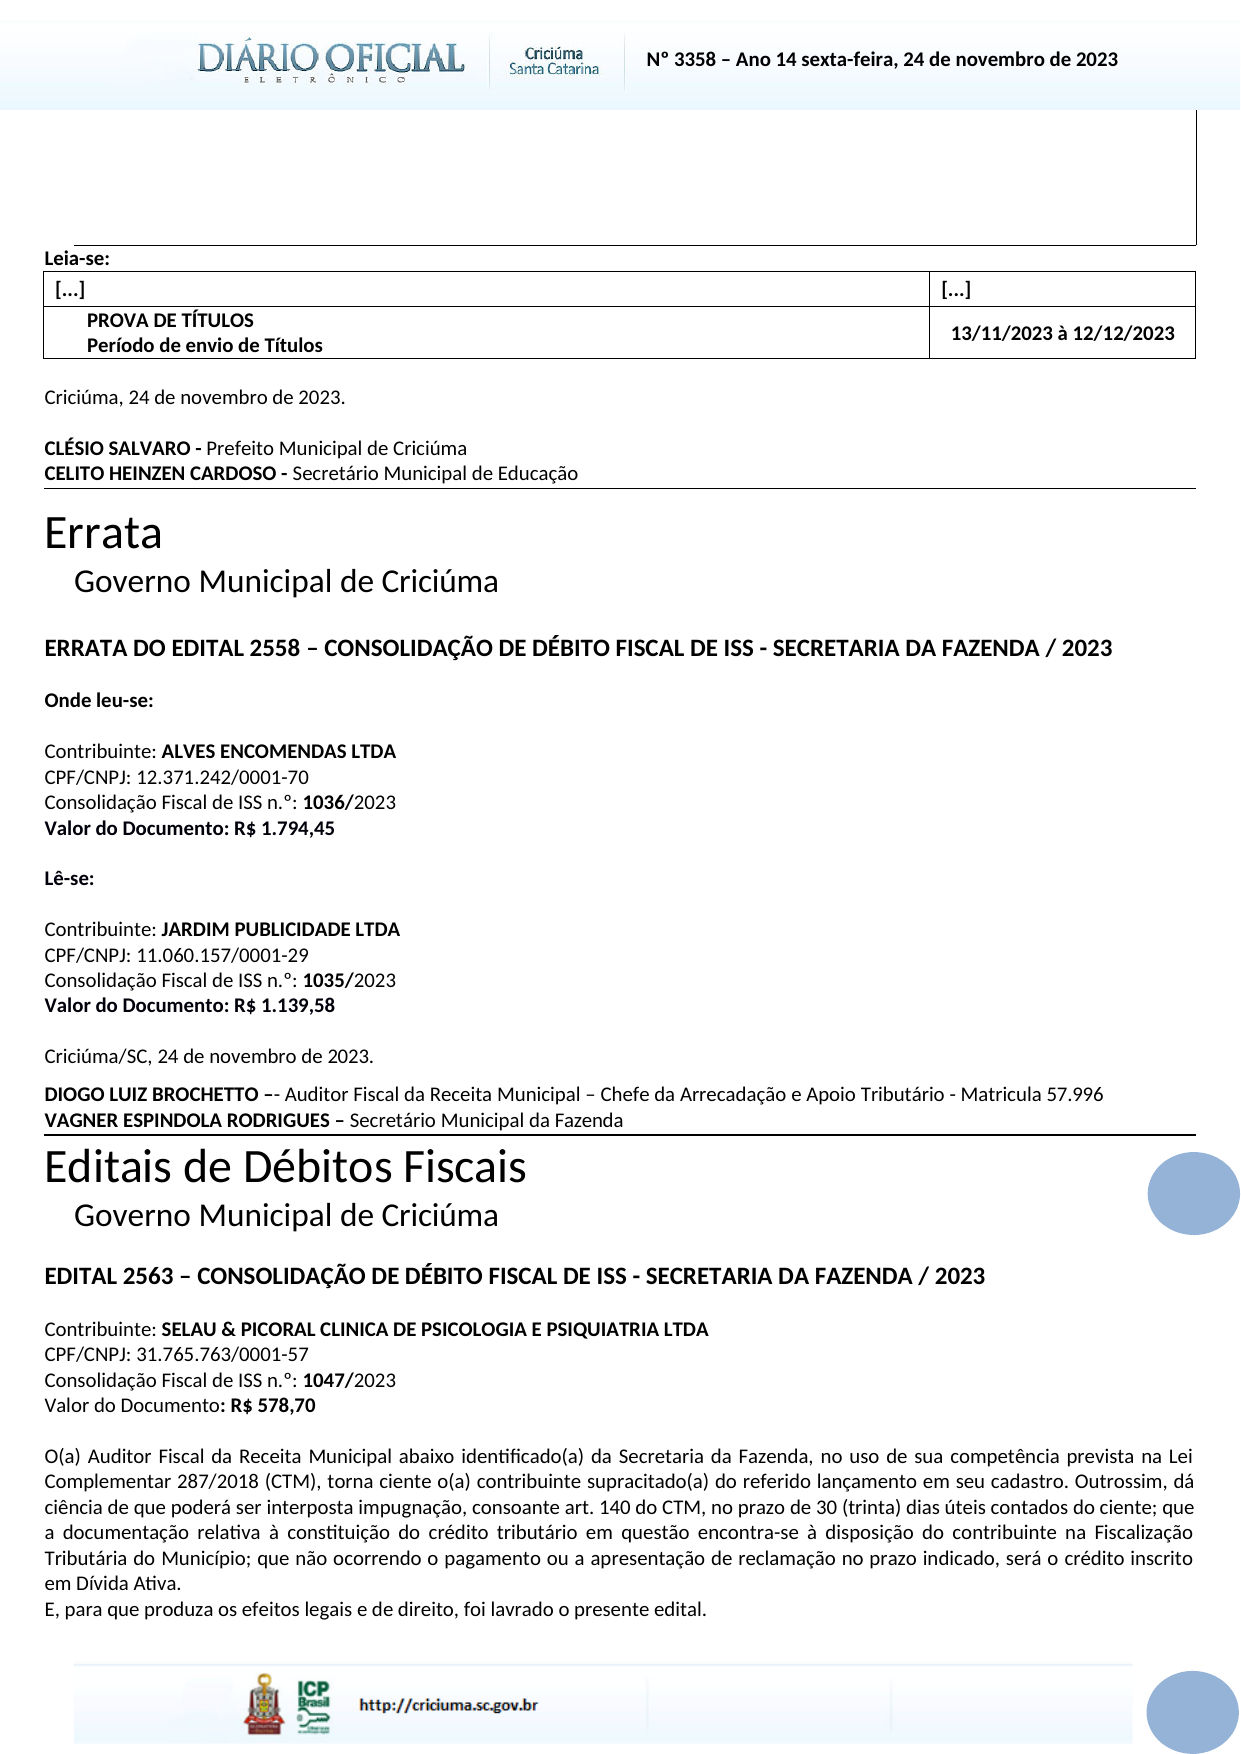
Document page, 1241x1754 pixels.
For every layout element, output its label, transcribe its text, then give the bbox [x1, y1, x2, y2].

text CELITO HEINZEN CARDOSO - Secretário Municipal de Educação [44, 461, 1196, 488]
table_cell 13/11/2023 à 12/12/2023 [930, 307, 1195, 358]
text CPF/CNPJ: 31.765.763/0001-57 [44, 1342, 1196, 1367]
text Governo Municipal de Criciúma [44, 1194, 1183, 1235]
table_header [...] [930, 272, 1195, 306]
text Valor do Documento: R$ 1.139,58 [44, 993, 1196, 1018]
text Contribuinte: SELAU & PICORAL CLINICA DE PSICOLOGIA E PSIQUIATRIA LTDA [44, 1316, 1196, 1342]
text VAGNER ESPINDOLA RODRIGUES – Secretário Municipal da Fazenda [44, 1107, 1196, 1134]
text Contribuinte: ALVES ENCOMENDAS LTDA [44, 738, 1196, 764]
text Criciúma/SC, 24 de novembro de 2023. [44, 1043, 1196, 1069]
text ERRATA DO EDITAL 2558 – CONSOLIDAÇÃO DE DÉBITO FISCAL DE ISS - SECRETARIA DA FAZENDA / 2023 [44, 632, 1196, 662]
text Consolidação Fiscal de ISS n.º: 1047/2023 [44, 1367, 1196, 1392]
text Valor do Documento: R$ 578,70 [44, 1392, 1196, 1418]
text EDITAL 2563 – CONSOLIDAÇÃO DE DÉBITO FISCAL DE ISS - SECRETARIA DA FAZENDA / 2023 [44, 1260, 1196, 1291]
text Onde leu-se: [44, 688, 1196, 713]
text Valor do Documento: R$ 1.794,45 [44, 815, 1196, 840]
text CPF/CNPJ: 11.060.157/0001-29 [44, 942, 1196, 967]
text Contribuinte: JARDIM PUBLICIDADE LTDA [44, 916, 1196, 942]
text O(a) Auditor Fiscal da Receita Municipal abaixo identificado(a) da Secretaria da Fazenda, no uso de sua competência prevista na Lei Complementar 287/2018 (CTM), torna ciente o(a) contribuinte supracitado(a) do referido lançamento em seu cadastro. Outrossim, dá ciência de que poderá ser interposta impugnação, consoante art. 140 do CTM, no prazo de 30 (trinta) dias úteis contados do ciente; que a documentação relativa à constituição do crédito tributário em questão encontra-se à disposição do contribuinte na Fiscalização Tributária do Município; que não ocorrendo o pagamento ou a apresentação de reclamação no prazo indicado, será o crédito inscrito em Dívida Ativa. [44, 1443, 1196, 1596]
text Editais de Débitos Fiscais [44, 1136, 1196, 1194]
text Criciúma, 24 de novembro de 2023. [44, 384, 1196, 410]
text CLÉSIO SALVARO - Prefeito Municipal de Criciúma [44, 435, 1196, 461]
text Consolidação Fiscal de ISS n.º: 1036/2023 [44, 789, 1196, 815]
text Errata [44, 502, 1196, 560]
text E, para que produza os efeitos legais e de direito, foi lavrado o presente edital. [44, 1596, 1196, 1621]
text Leia-se: [44, 245, 1196, 271]
text CPF/CNPJ: 12.371.242/0001-70 [44, 764, 1196, 789]
table_header [...] [44, 272, 929, 306]
text Consolidação Fiscal de ISS n.º: 1035/2023 [44, 967, 1196, 993]
text DIOGO LUIZ BROCHETTO –- Auditor Fiscal da Receita Municipal – Chefe da Arrecadação e Apoio Tributário - Matricula 57.996 [44, 1082, 1196, 1107]
text Governo Municipal de Criciúma [44, 560, 1196, 601]
text Lê-se: [44, 866, 1196, 891]
table_cell PROVA DE TÍTULOS Período de envio de Títulos [44, 307, 929, 358]
